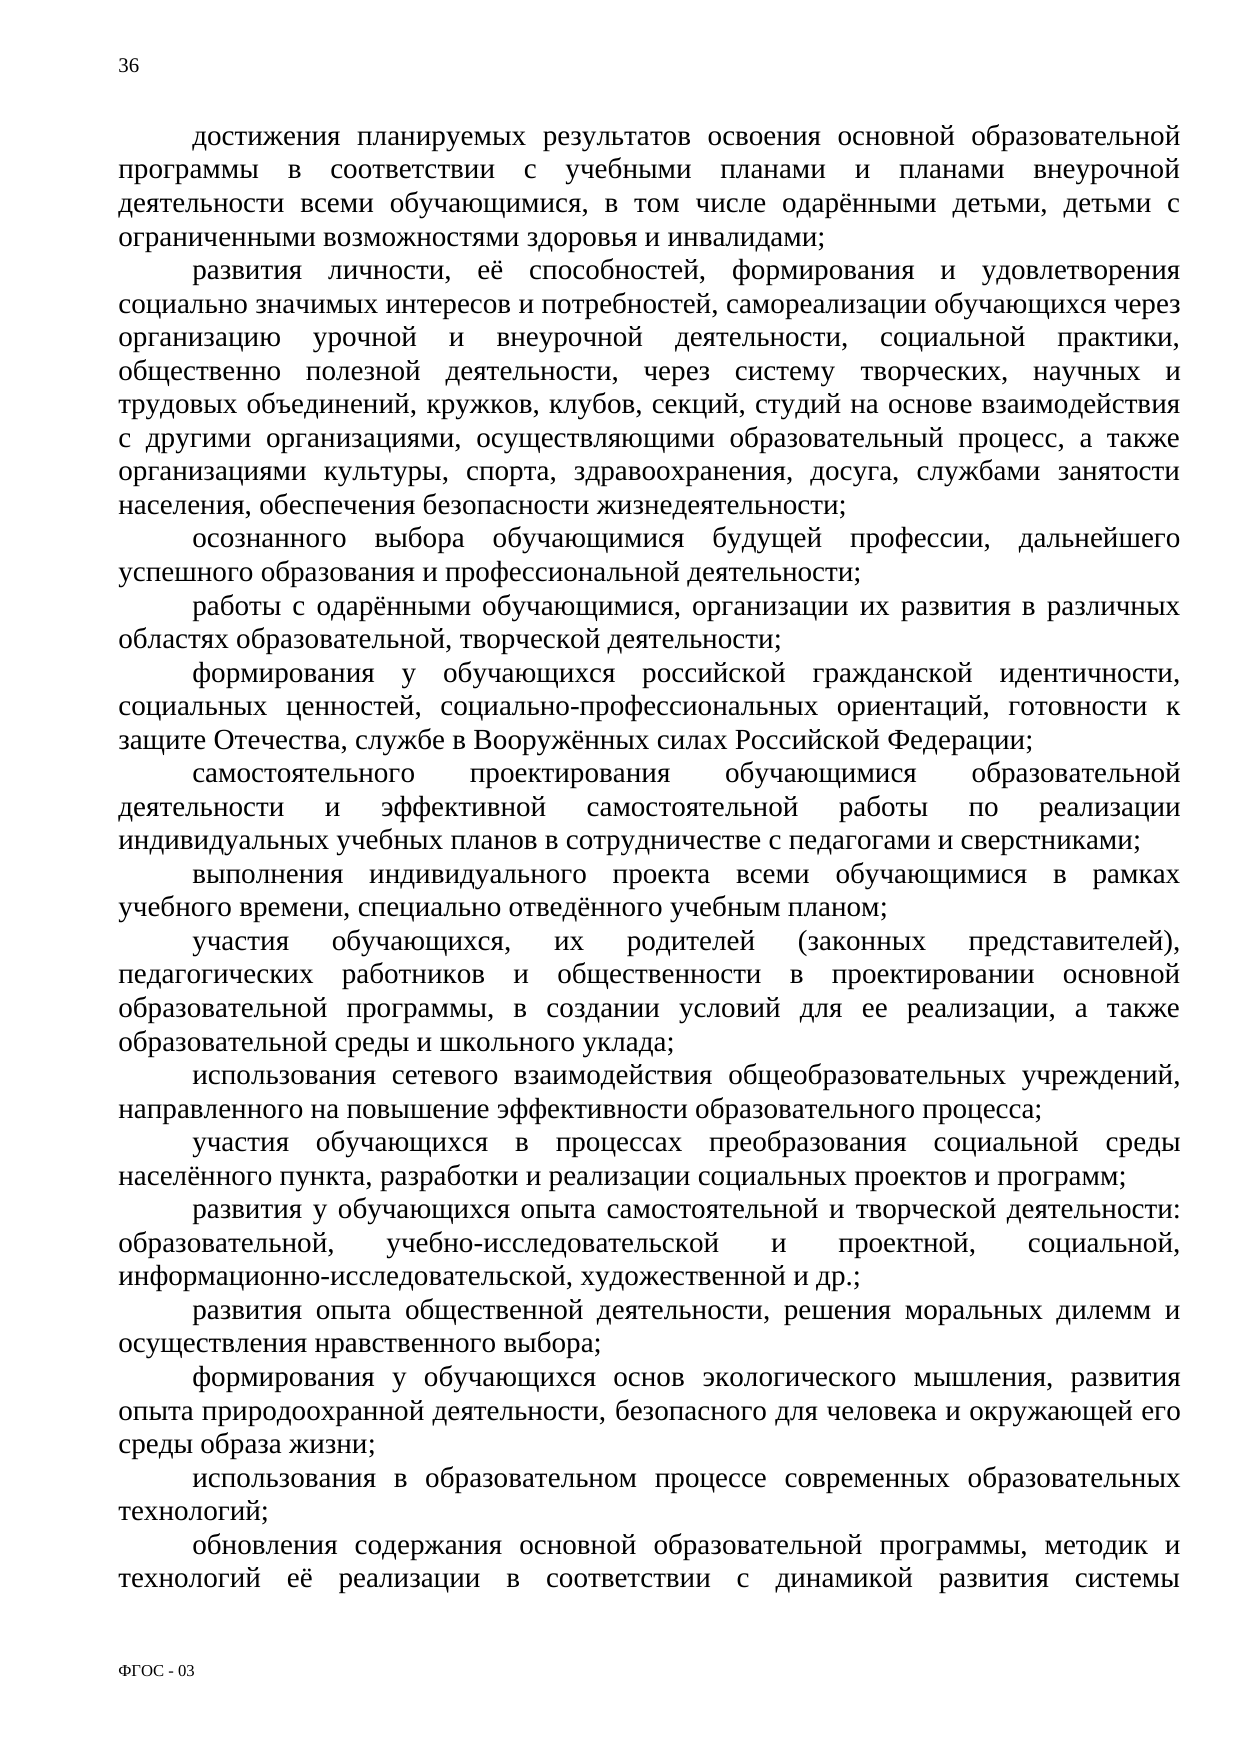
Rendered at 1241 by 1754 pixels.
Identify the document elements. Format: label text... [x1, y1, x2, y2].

text развития у обучающихся опыта самостоятельной и творческой деятельности: образовательной, учебно-исследовательской и проектной, социальной, информационно-исследовательской, художественной и др.; [118, 1191, 1181, 1292]
text работы с одарёнными обучающимися, организации их развития в различных областях образовательной, творческой деятельности; [118, 588, 1181, 655]
text обновления содержания основной образовательной программы, методик и технологий её реализации в соответствии с динамикой развития системы [118, 1527, 1181, 1594]
text формирования у обучающихся российской гражданской идентичности, социальных ценностей, социально-профессиональных ориентаций, готовности к защите Отечества, службе в Вооружённых силах Российской Федерации; [118, 655, 1181, 755]
text использования в образовательном процессе современных образовательных технологий; [118, 1460, 1181, 1527]
text осознанного выбора обучающимися будущей профессии, дальнейшего успешного образования и профессиональной деятельности; [118, 521, 1181, 588]
text участия обучающихся в процессах преобразования социальной среды населённого пункта, разработки и реализации социальных проектов и программ; [118, 1124, 1181, 1191]
text участия обучающихся, их родителей (законных представителей), педагогических работников и общественности в проектировании основной образовательной программы, в создании условий для ее реализации, а также образовательной среды и школьного уклада; [118, 923, 1181, 1057]
text формирования у обучающихся основ экологического мышления, развития опыта природоохранной деятельности, безопасного для человека и окружающей его среды образа жизни; [118, 1359, 1181, 1460]
text развития опыта общественной деятельности, решения моральных дилемм и осуществления нравственного выбора; [118, 1292, 1181, 1359]
text достижения планируемых результатов освоения основной образовательной программы в соответствии с учебными планами и планами внеурочной деятельности всеми обучающимися, в том числе одарёнными детьми, детьми с ограниченными возможностями здоровья и инвалидами; [118, 118, 1181, 252]
text развития личности, её способностей, формирования и удовлетворения социально значимых интересов и потребностей, самореализации обучающихся через организацию урочной и внеурочной деятельности, социальной практики, общественно полезной деятельности, через систему творческих, научных и трудовых объединений, кружков, клубов, секций, студий на основе взаимодействия с другими организациями, осуществляющими образовательный процесс, а также организациями культуры, спорта, здравоохранения, досуга, службами занятости населения, обеспечения безопасности жизнедеятельности; [118, 252, 1181, 521]
text использования сетевого взаимодействия общеобразовательных учреждений, направленного на повышение эффективности образовательного процесса; [118, 1057, 1181, 1124]
text самостоятельного проектирования обучающимися образовательной деятельности и эффективной самостоятельной работы по реализации индивидуальных учебных планов в сотрудничестве с педагогами и сверстниками; [118, 755, 1181, 856]
text выполнения индивидуального проекта всеми обучающимися в рамках учебного времени, специально отведённого учебным планом; [118, 856, 1181, 923]
